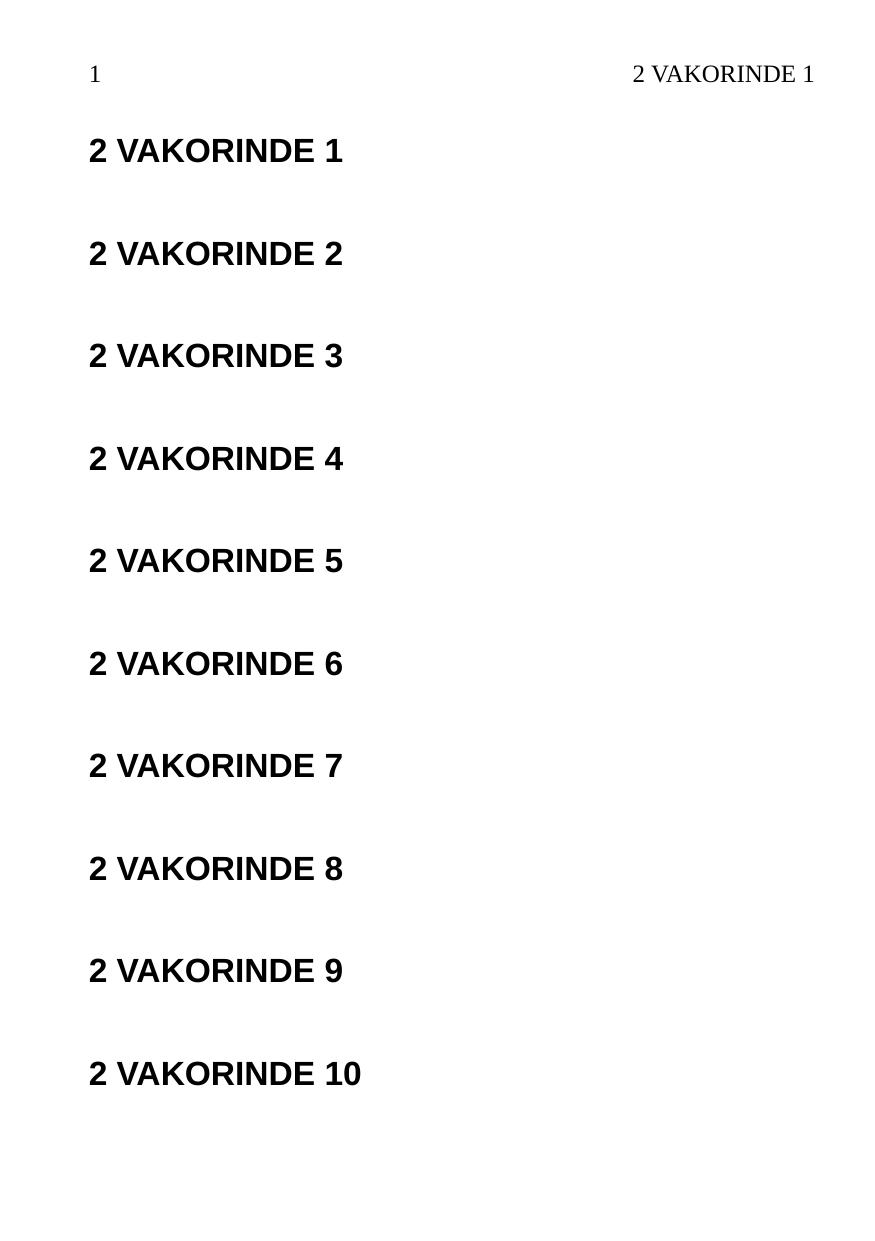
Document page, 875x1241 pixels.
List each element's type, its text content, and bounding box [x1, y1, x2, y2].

subtitle 2 VAKORINDE 2 [88, 234, 815, 272]
subtitle 2 VAKORINDE 5 [88, 541, 815, 580]
subtitle 2 VAKORINDE 3 [88, 336, 815, 375]
subtitle 2 VAKORINDE 1 [88, 131, 815, 170]
subtitle 2 VAKORINDE 10 [88, 1054, 815, 1092]
subtitle 2 VAKORINDE 7 [88, 746, 815, 785]
subtitle 2 VAKORINDE 6 [88, 644, 815, 682]
subtitle 2 VAKORINDE 9 [88, 951, 815, 990]
subtitle 2 VAKORINDE 8 [88, 849, 815, 887]
subtitle 2 VAKORINDE 4 [88, 439, 815, 477]
